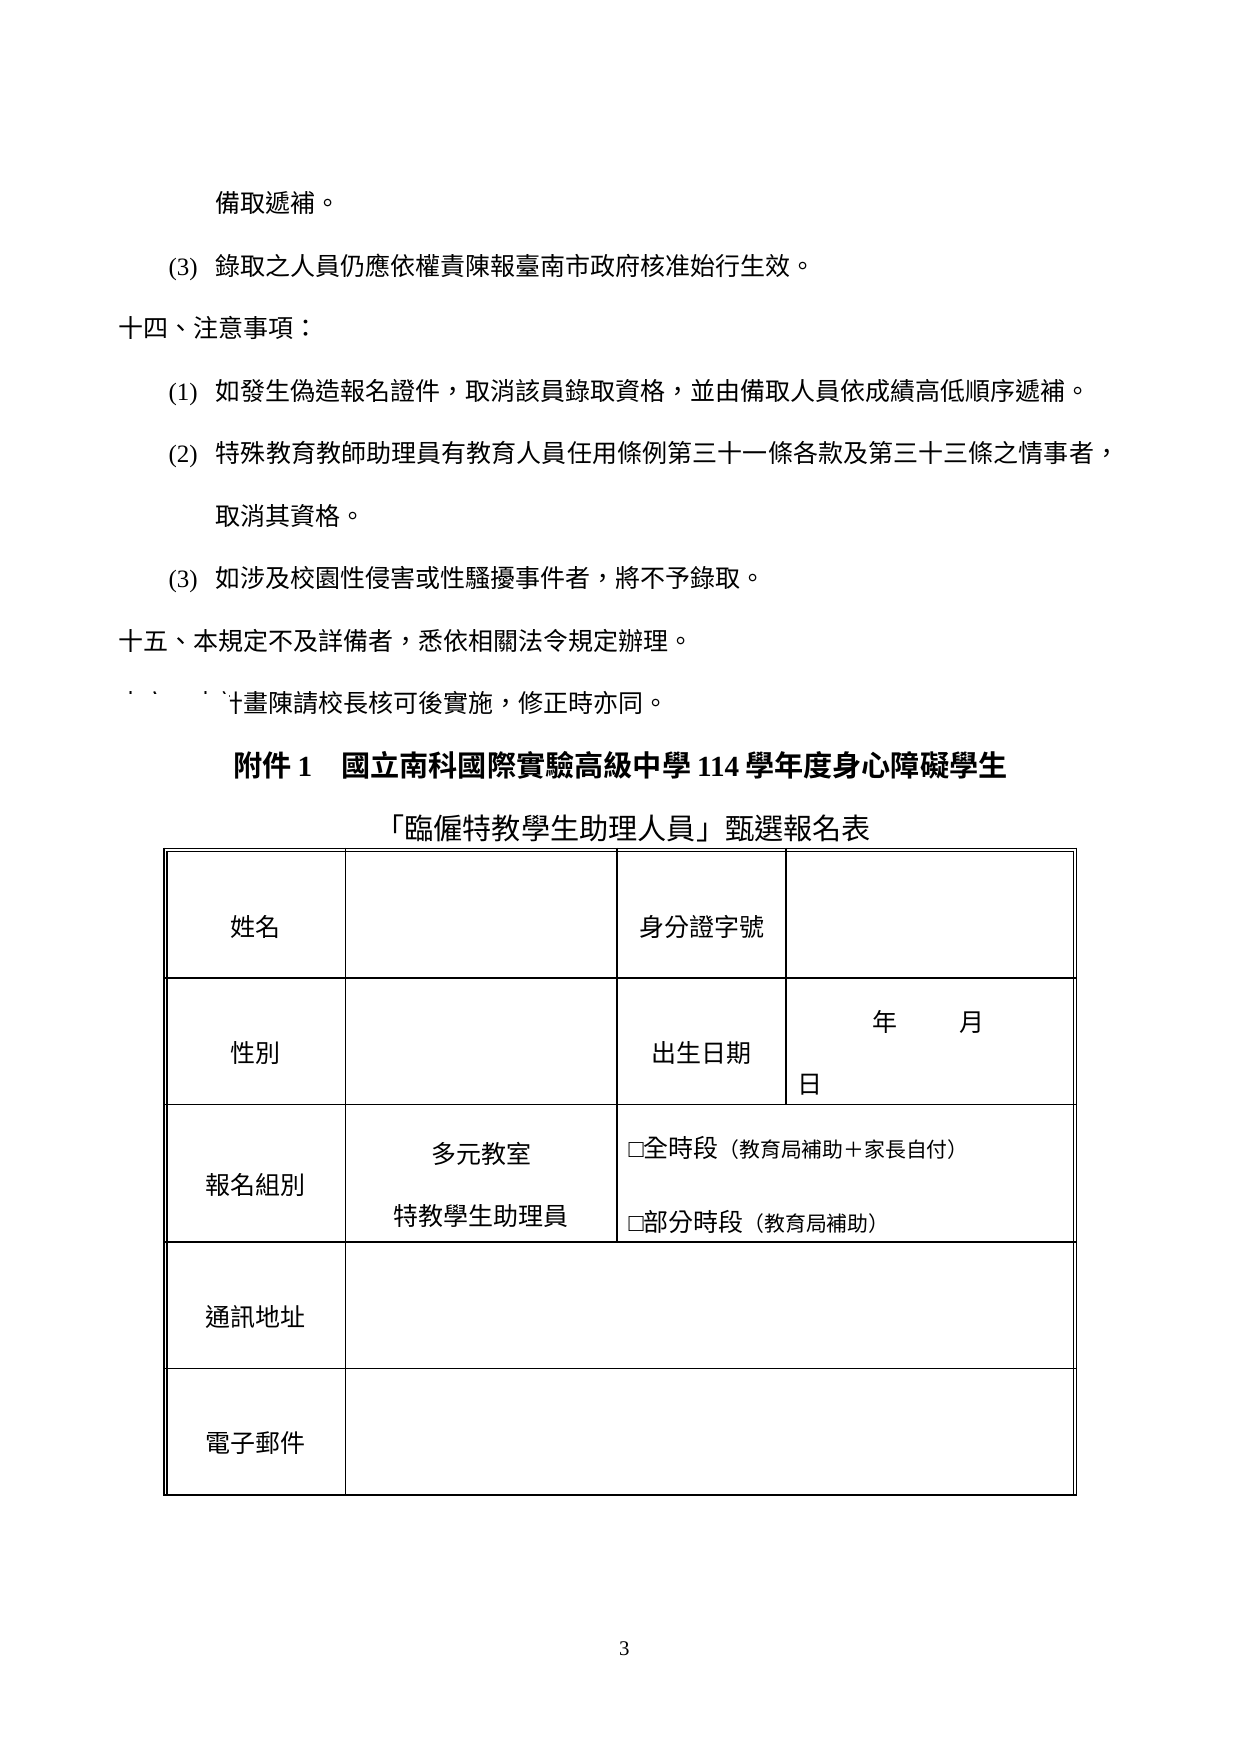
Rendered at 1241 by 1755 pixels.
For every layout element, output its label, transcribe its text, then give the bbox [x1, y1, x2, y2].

table_cell □全時段（教育局補助＋家長自付） □部分時段（教育局補助） [618, 1105, 1073, 1241]
table_cell [346, 1243, 1073, 1367]
list 錄取之人員仍應依權責陳報臺南市政府核准始行生效。 [168, 222, 1122, 285]
text 附件1 國立南科國際實驗高級中學114學年度身心障礙學生 [118, 722, 1122, 785]
table_header 姓名 [168, 852, 345, 977]
text 「臨僱特教學生助理人員」甄選報名表 [118, 785, 1128, 847]
text 「臨僱特教學生助理人員」甄選報名表 [117, 694, 229, 750]
table_cell 出生日期 [618, 979, 785, 1104]
table_header [787, 852, 1073, 977]
table_cell 性別 [168, 979, 345, 1104]
text 十四、注意事項： [118, 285, 1122, 347]
table_cell 通訊地址 [168, 1243, 345, 1367]
table_cell [346, 1369, 1073, 1494]
table_header [346, 852, 616, 977]
table_cell 年 月 日 [787, 979, 1073, 1104]
list 如涉及校園性侵害或性騷擾事件者，將不予錄取。 [168, 535, 1122, 597]
list 備取遞補。 [168, 160, 1122, 222]
table_cell [346, 979, 616, 1104]
table_cell 多元教室 特教學生助理員 [346, 1105, 616, 1241]
text 十六、本計畫陳請校長核可後實施，修正時亦同。 [118, 660, 1122, 722]
table_header 身分證字號 [618, 852, 785, 977]
table_cell 電子郵件 [168, 1369, 345, 1494]
table_cell 報名組別 [168, 1105, 345, 1241]
text 十五、本規定不及詳備者，悉依相關法令規定辦理。 [118, 597, 1122, 660]
list 特殊教育教師助理員有教育人員任用條例第三十一條各款及第三十三條之情事者，取消其資格。 [168, 410, 1122, 535]
list 如發生偽造報名證件，取消該員錄取資格，並由備取人員依成績高低順序遞補。 [168, 347, 1122, 410]
